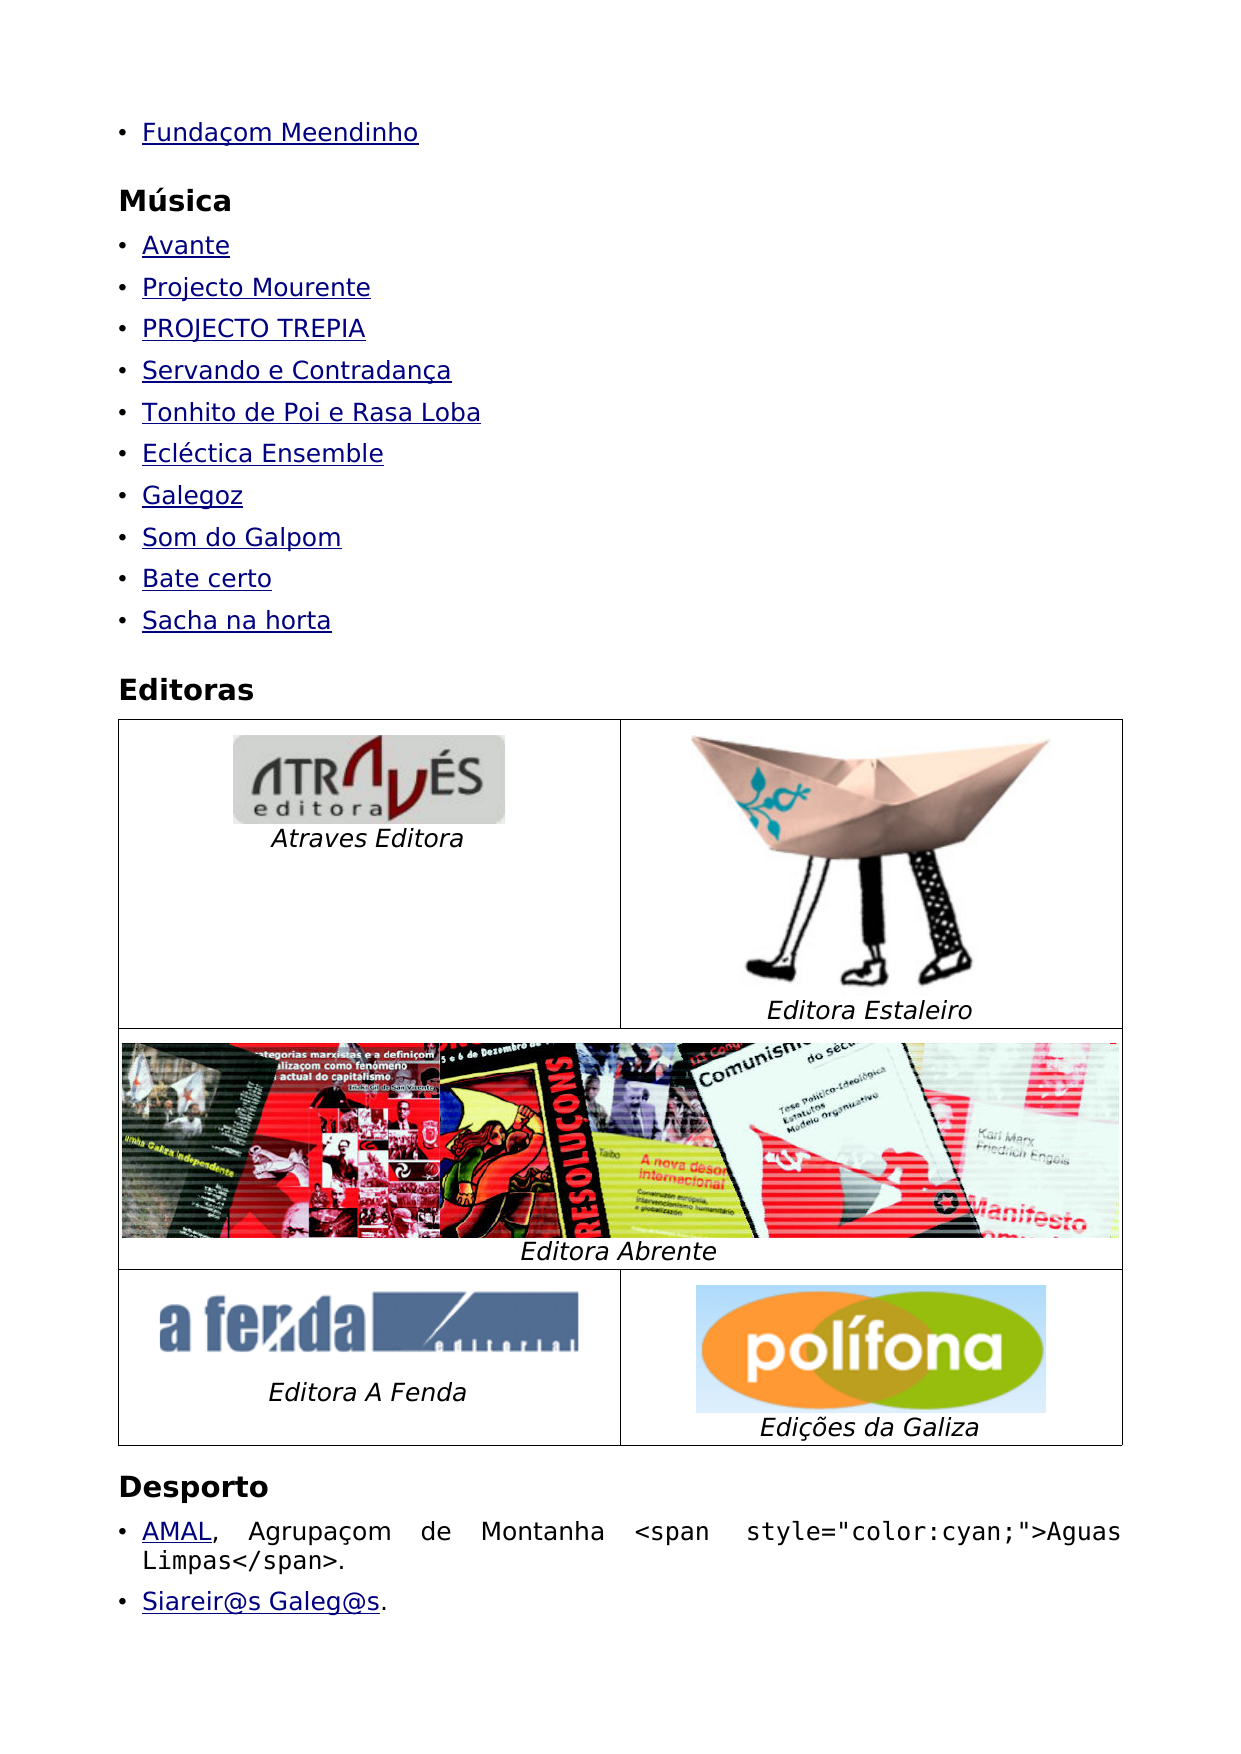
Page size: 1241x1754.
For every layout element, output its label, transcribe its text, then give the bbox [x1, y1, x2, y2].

picture [159, 1285, 579, 1379]
picture [233, 735, 506, 824]
subtitle Música [118, 185, 1122, 219]
list Avante [118, 231, 1122, 260]
list Siareir@s Galeg@s. [118, 1587, 1122, 1617]
list PROJECTO TREPIA [118, 314, 1122, 344]
list Projecto Mourente [118, 273, 1122, 302]
list Galegoz [118, 481, 1122, 510]
list Sacha na horta [118, 606, 1122, 635]
list Bate certo [118, 564, 1122, 594]
picture [690, 735, 1052, 996]
table_cell [119, 1029, 1122, 1269]
list Fundaçom Meendinho [118, 118, 1122, 147]
subtitle Editoras [118, 673, 1122, 707]
table_header [119, 720, 620, 1028]
table_cell [119, 1270, 620, 1445]
picture [696, 1285, 1047, 1413]
list Ecléctica Ensemble [118, 439, 1122, 469]
list Servando e Contradança [118, 356, 1122, 385]
list AMAL, Agrupaçom de Montanha <span style="color:cyan;">Aguas Limpas</span>. [118, 1517, 1122, 1575]
subtitle Desporto [118, 1470, 1122, 1504]
table_header [621, 720, 1122, 1028]
list Tonhito de Poi e Rasa Loba [118, 398, 1122, 427]
list Som do Galpom [118, 523, 1122, 552]
picture [121, 1043, 1120, 1238]
table_cell [621, 1270, 1122, 1445]
